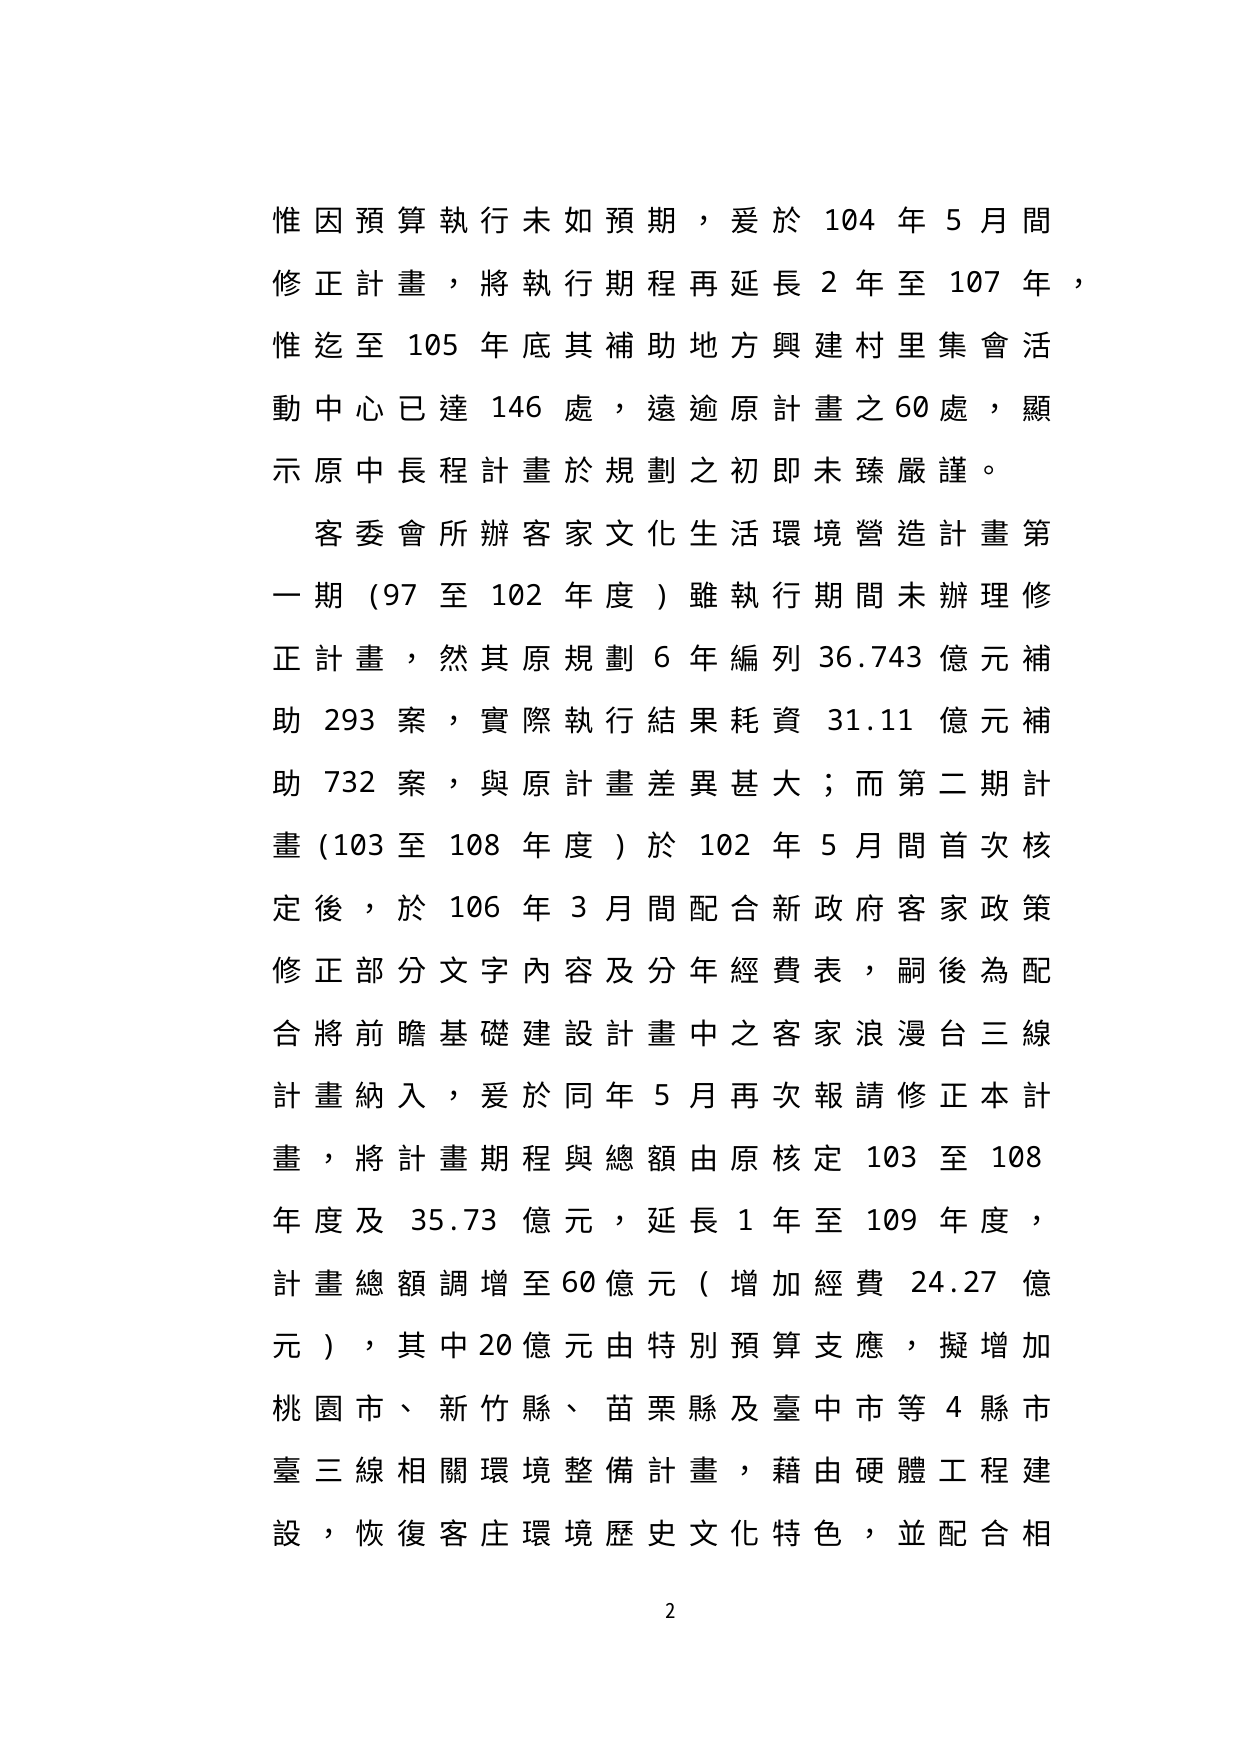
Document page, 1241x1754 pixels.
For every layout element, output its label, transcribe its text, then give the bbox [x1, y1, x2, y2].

text 客委會所辦客家文化生活環境營造計畫第一期(97至102年度)雖執行期間未辦理修正計畫，然其原規劃6年編列36.743億元補助293案，實際執行結果耗資31.11億元補助732案，與原計畫差異甚大；而第二期計畫(103至108年度)於102年5月間首次核定後，於106年3月間配合新政府客家政策修正部分文字內容及分年經費表，嗣後為配合將前瞻基礎建設計畫中之客家浪漫台三線計畫納入，爰於同年5月再次報請修正本計畫，將計畫期程與總額由原核定103至108年度及35.73億元，延長1年至109年度，計畫總額調增至60億元(增加經費24.27億元)，其中20億元由特別預算支應，擬增加桃園市、新竹縣、苗栗縣及臺中市等4縣市臺三線相關環境整備計畫，藉由硬體工程建設，恢復客庄環境歷史文化特色，並配合相關產業輔導及人才培力計畫等軟體資源投入，帶動在地創(就)業，應屬跨域合作領域，惟其於「中長程個案計畫自評檢核表」中對是否依據跨域加值公共建設財務規劃方案之精神提具相關財務策略規劃檢核表、是否研提完整經濟及財務效益評估、是否對計畫內容進行風險評估，及涉及跨部會或地方權責及財務分攤是否進行跨機關協商等事項，均填列「未相關」故未檢視，恐不利計畫目標之達成。 [242, 490, 1058, 1552]
text 前開各項中長程補助計畫，除客委會及原民會所辦理客家文化生活環境營造計畫(97至102年度)、經濟發展3年計畫於首次計畫核定後即未再辦理修正外，餘均經提報修正計畫，其中內政部辦理四年專案計畫原訂每年編列4億元補助地方興建與修繕村里集會活動中心各75處及358處，4年總計擬以16億元補助完成興建300處、修繕1,432處，執行不到1年即分別於98年11月及99年11月辦理兩次修正計畫，除修正計畫名稱外亦縮減計畫總經費。102年度開辦之均衡基礎建設計畫，原規劃每年編列5億元補助地方興建、修繕村里集會活動中心，及改善基礎公共設施，各15處、80處與100處，並視地方實際需求補助興建鄉(鎮、市)公所辦公廳舍，總計4年編列20億元擬補助完成興建60處、修繕320處及改善礎公共設施400處，惟因預算執行未如預期，爰於104年5月間修正計畫，將執行期程再延長2年至107年，惟迄至105年底其補助地方興建村里集會活動中心已達146處，遠逾原計畫之60處，顯示原中長程計畫於規劃之初即未臻嚴謹。 [242, 177, 1058, 490]
